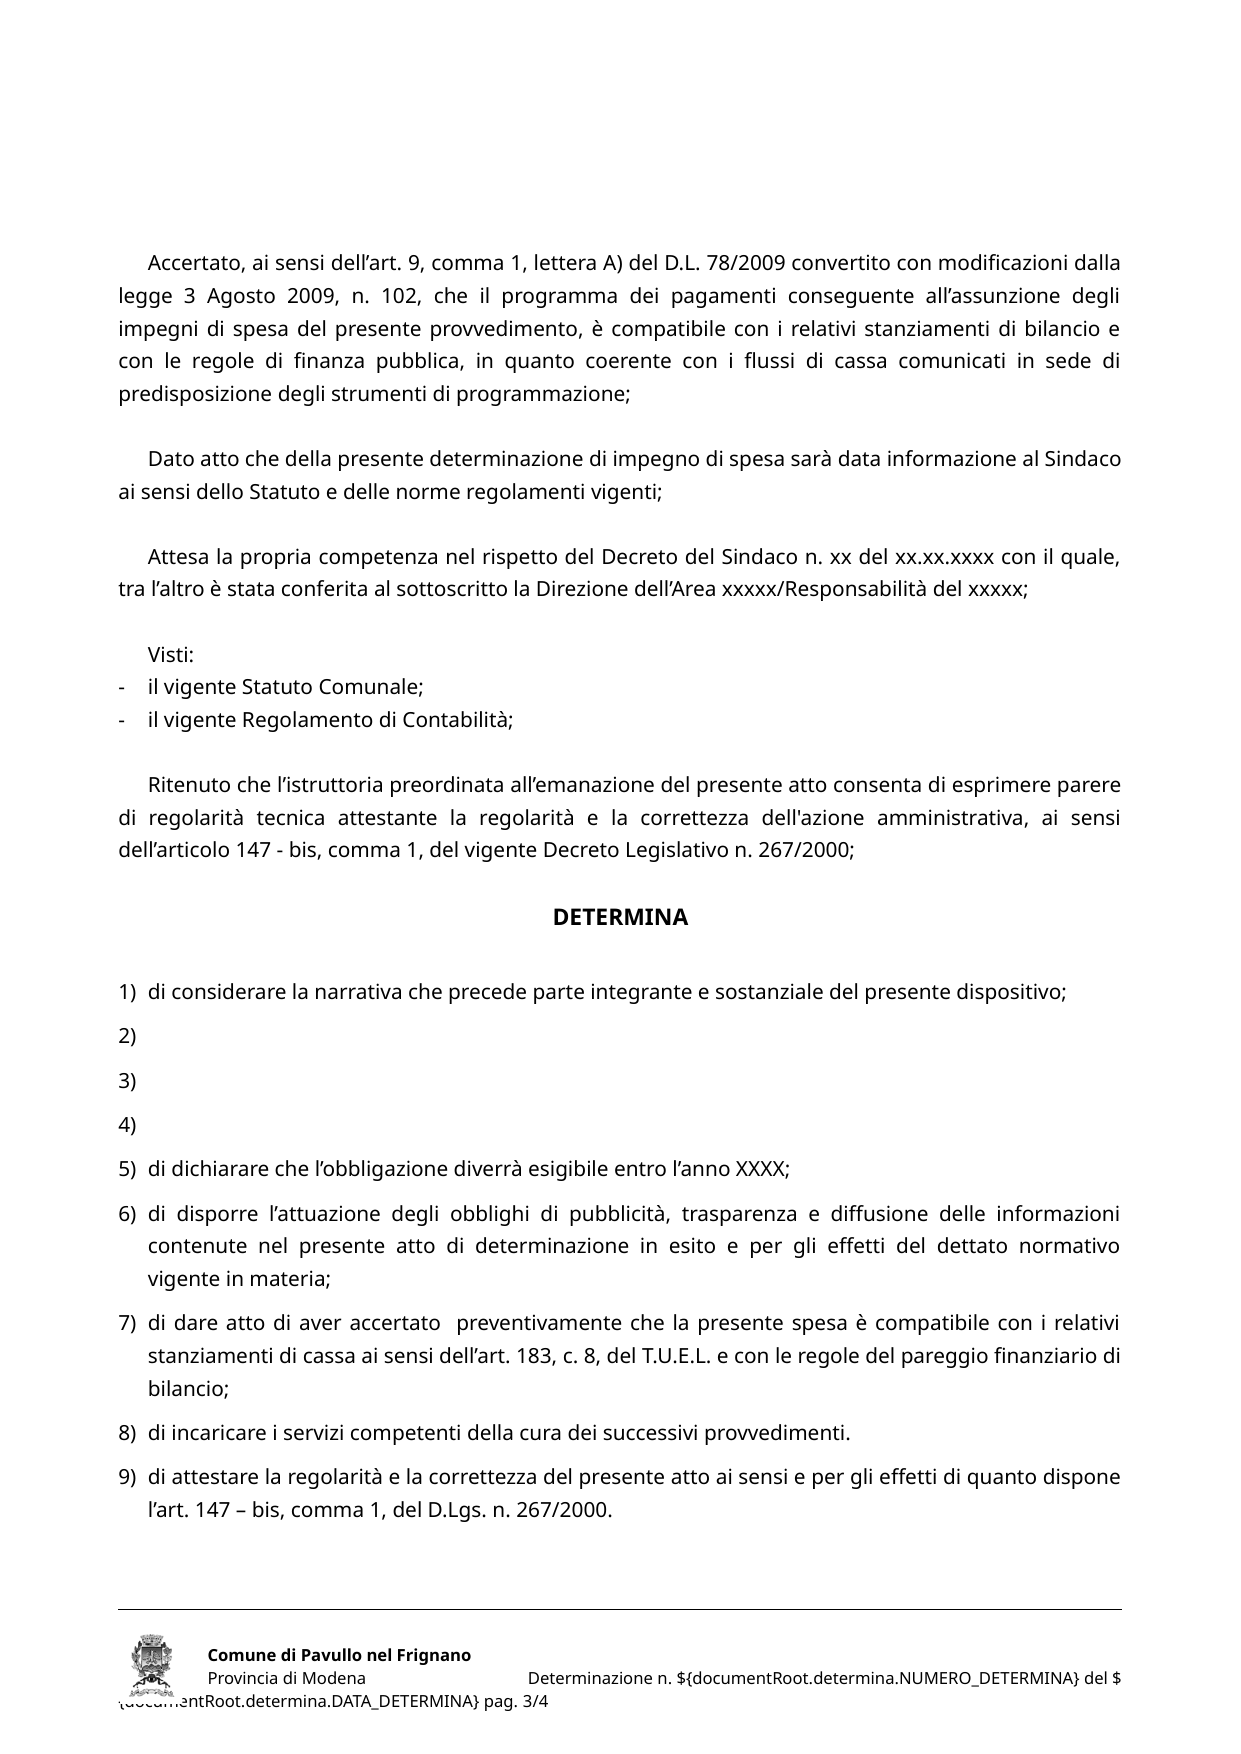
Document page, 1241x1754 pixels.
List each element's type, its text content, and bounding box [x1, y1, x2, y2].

list di attestare la regolarità e la correttezza del presente atto ai sensi e per gli effetti di quanto dispone l’art. 147 – bis, comma 1, del D.Lgs. n. 267/2000. [118, 1462, 1122, 1523]
text Accertato, ai sensi dell’art. 9, comma 1, lettera A) del D.L. 78/2009 convertito con modificazioni dalla legge 3 Agosto 2009, n. 102, che il programma dei pagamenti conseguente all’assunzione degli impegni di spesa del presente provvedimento, è compatibile con i relativi stanziamenti di bilancio e con le regole di finanza pubblica, in quanto coerente con i flussi di cassa comunicati in sede di predisposizione degli strumenti di programmazione; [118, 248, 1122, 407]
text Ritenuto che l’istruttoria preordinata all’emanazione del presente atto consenta di esprimere parere di regolarità tecnica attestante la regolarità e la correttezza dell'azione amministrativa, ai sensi dell’articolo 147 - bis, comma 1, del vigente Decreto Legislativo n. 267/2000; [118, 770, 1122, 864]
text Visti: [118, 640, 1122, 668]
text DETERMINA [118, 901, 1122, 932]
list di incaricare i servizi competenti della cura dei successivi provvedimenti. [118, 1418, 1122, 1446]
picture [120, 1631, 183, 1704]
list di considerare la narrativa che precede parte integrante e sostanziale del presente dispositivo; [118, 977, 1122, 1005]
list di disporre l’attuazione degli obblighi di pubblicità, trasparenza e diffusione delle informazioni contenute nel presente atto di determinazione in esito e per gli effetti del dettato normativo vigente in materia; [118, 1199, 1122, 1292]
list di dare atto di aver accertato preventivamente che la presente spesa è compatibile con i relativi stanziamenti di cassa ai sensi dell’art. 183, c. 8, del T.U.E.L. e con le regole del pareggio finanziario di bilancio; [118, 1308, 1122, 1402]
text Dato atto che della presente determinazione di impegno di spesa sarà data informazione al Sindaco ai sensi dello Statuto e delle norme regolamenti vigenti; [118, 444, 1122, 505]
text Attesa la propria competenza nel rispetto del Decreto del Sindaco n. xx del xx.xx.xxxx con il quale, tra l’altro è stata conferita al sottoscritto la Direzione dell’Area xxxxx/Responsabilità del xxxxx; [118, 542, 1122, 603]
list il vigente Statuto Comunale; [118, 672, 1122, 701]
list il vigente Regolamento di Contabilità; [118, 705, 1122, 733]
list di dichiarare che l’obbligazione diverrà esigibile entro l’anno XXXX; [118, 1154, 1122, 1183]
